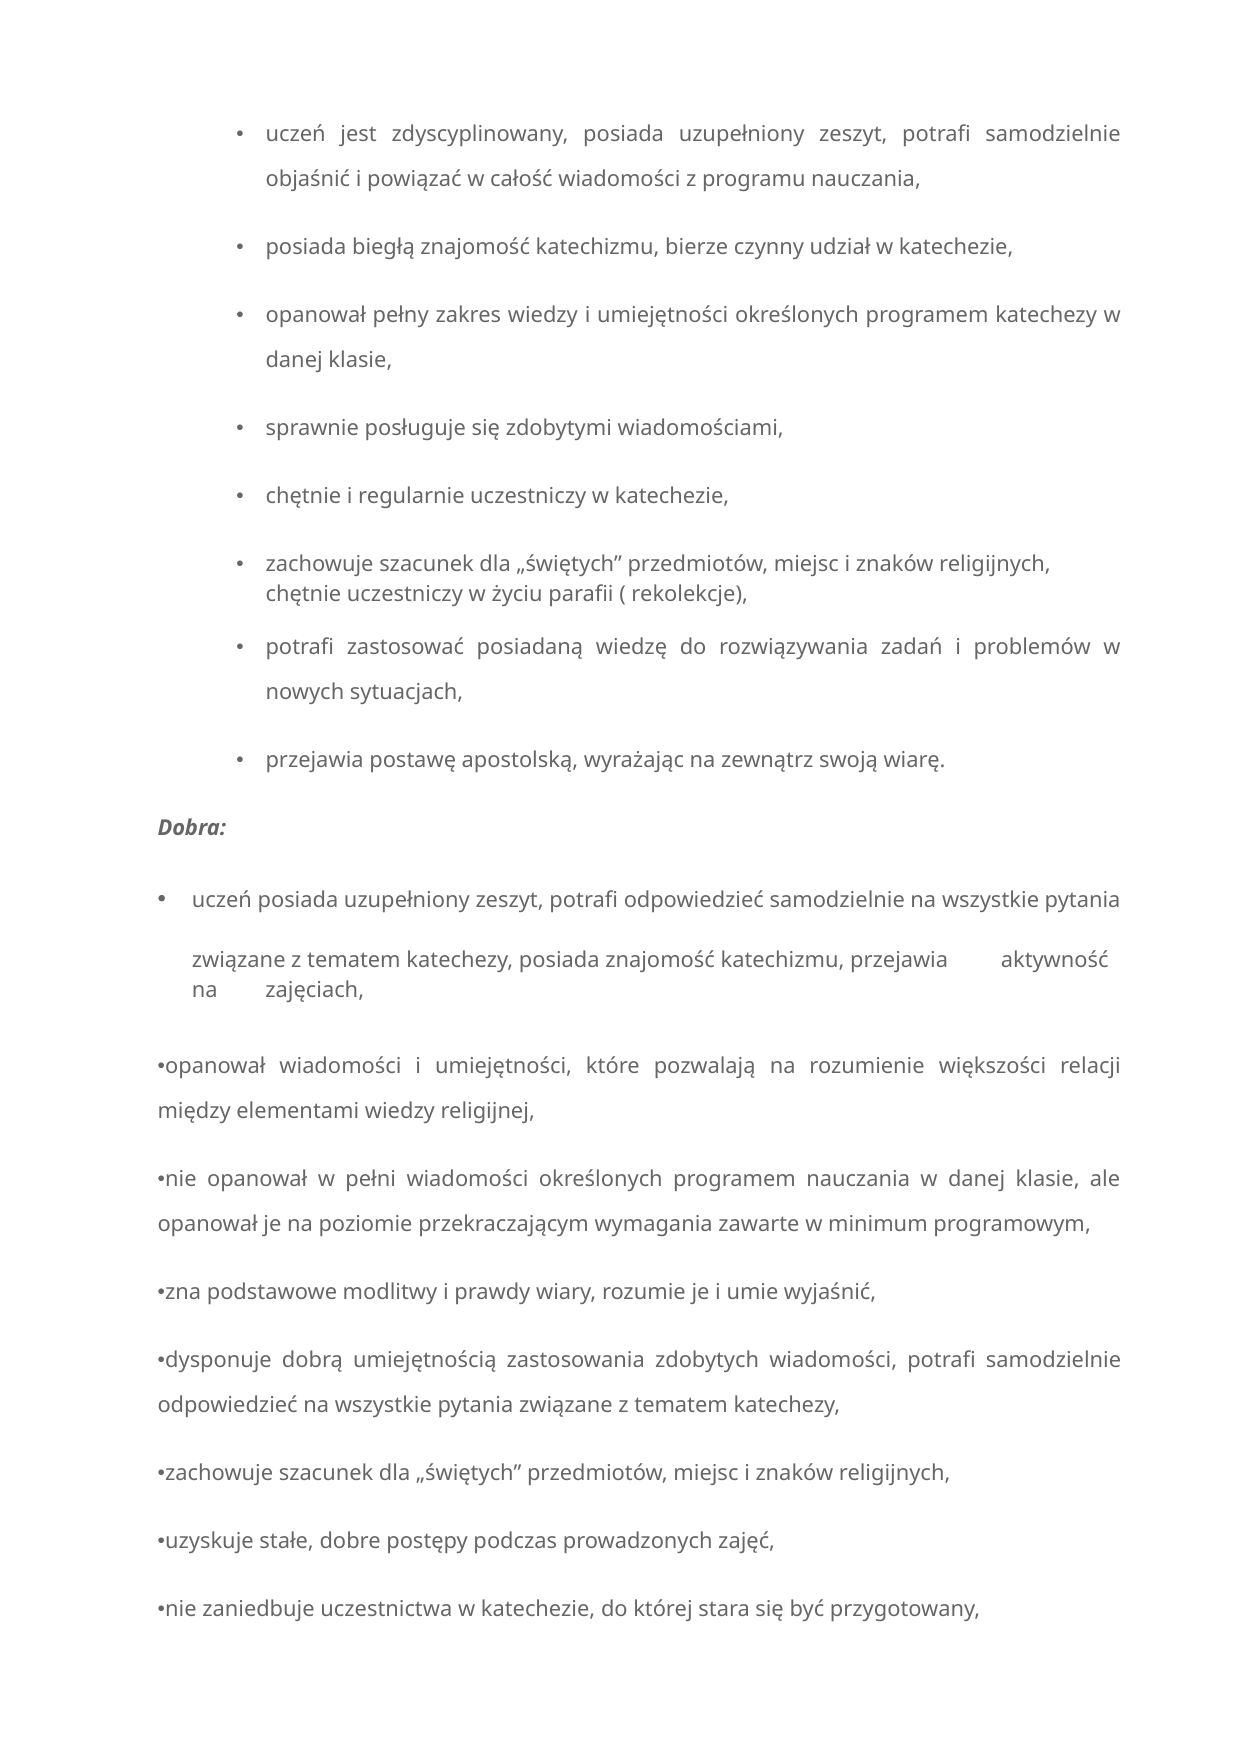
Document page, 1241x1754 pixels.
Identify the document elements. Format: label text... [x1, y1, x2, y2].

list nie opanował w pełni wiadomości określonych programem nauczania w danej klasie, ale opanował je na poziomie przekraczającym wymagania zawarte w minimum programowym, [118, 1163, 1122, 1237]
list opanował pełny zakres wiedzy i umiejętności określonych programem katechezy w danej klasie, [236, 299, 1122, 373]
list chętnie i regularnie uczestniczy w katechezie, [236, 480, 1122, 510]
list sprawnie posługuje się zdobytymi wiadomościami, [236, 412, 1122, 442]
list uczeń jest zdyscyplinowany, posiada uzupełniony zeszyt, potrafi samodzielnie objaśnić i powiązać w całość wiadomości z programu nauczania, [236, 118, 1122, 193]
list posiada biegłą znajomość katechizmu, bierze czynny udział w katechezie, [236, 231, 1122, 261]
list uzyskuje stałe, dobre postępy podczas prowadzonych zajęć, [118, 1525, 1122, 1555]
list przejawia postawę apostolską, wyrażając na zewnątrz swoją wiarę. [236, 744, 1122, 774]
list zachowuje szacunek dla „świętych” przedmiotów, miejsc i znaków religijnych, [118, 1457, 1122, 1487]
list dysponuje dobrą umiejętnością zastosowania zdobytych wiadomości, potrafi samodzielnie odpowiedzieć na wszystkie pytania związane z tematem katechezy, [118, 1344, 1122, 1418]
list Dobra: [118, 812, 1122, 842]
list zna podstawowe modlitwy i prawdy wiary, rozumie je i umie wyjaśnić, [118, 1276, 1122, 1306]
list potrafi zastosować posiadaną wiedzę do rozwiązywania zadań i problemów w nowych sytuacjach, [236, 631, 1122, 706]
list opanował wiadomości i umiejętności, które pozwalają na rozumienie większości relacji między elementami wiedzy religijnej, [118, 1050, 1122, 1125]
list zachowuje szacunek dla „świętych” przedmiotów, miejsc i znaków religijnych, chętnie uczestniczy w życiu parafii ( rekolekcje), [236, 548, 1122, 608]
list uczeń posiada uzupełniony zeszyt, potrafi odpowiedzieć samodzielnie na wszystkie pytania związane z tematem katechezy, posiada znajomość katechizmu, przejawia aktywność na zajęciach, [118, 880, 1122, 1038]
list nie zaniedbuje uczestnictwa w katechezie, do której stara się być przygotowany, [118, 1593, 1122, 1623]
